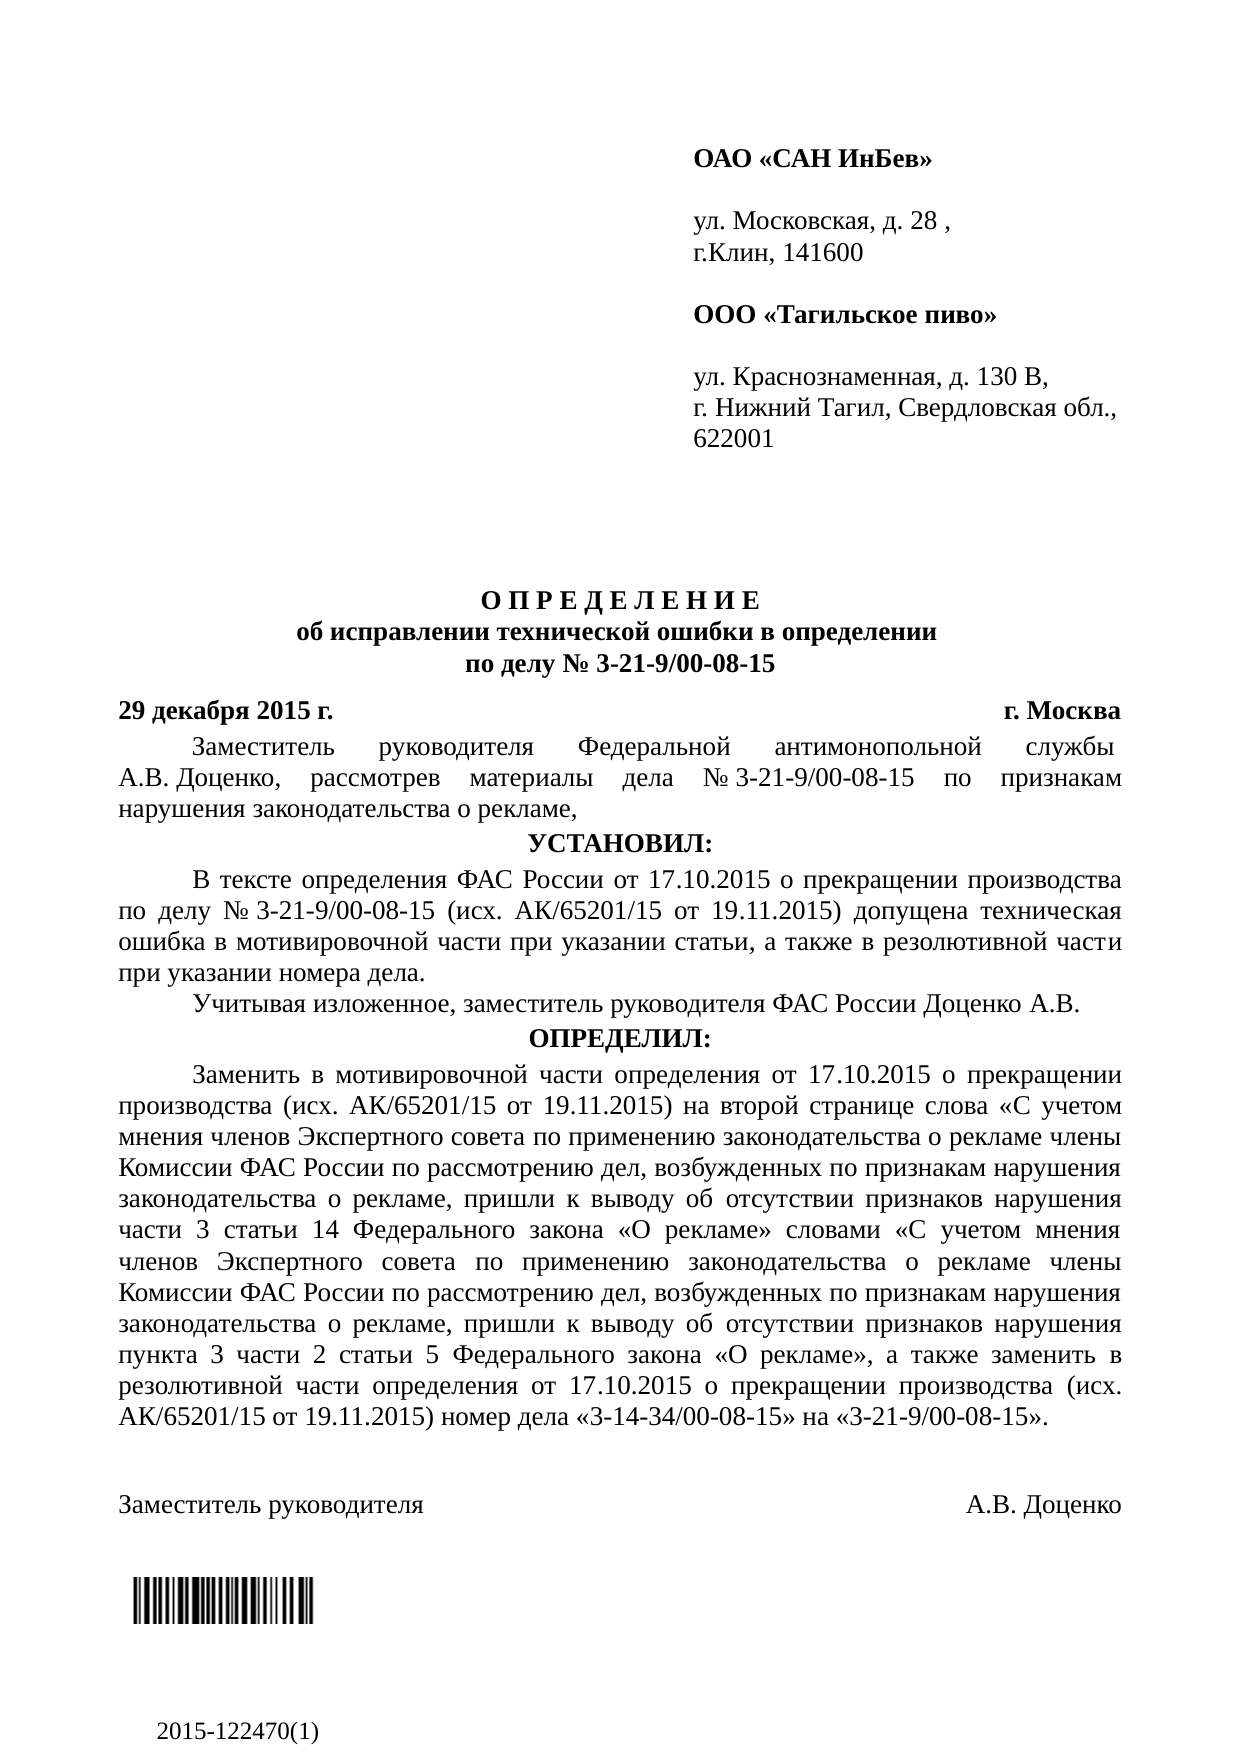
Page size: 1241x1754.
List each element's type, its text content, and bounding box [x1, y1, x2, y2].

text г.Клин, 141600 [693, 236, 1122, 267]
text Учитывая изложенное, заместитель руководителя ФАС России Доценко А.В. [118, 987, 1122, 1018]
picture [118, 1577, 331, 1624]
text ООО «Тагильское пиво» [693, 298, 1122, 329]
text ОПРЕДЕЛИЛ: [118, 1023, 1122, 1054]
text ОАО «САН ИнБев» [693, 142, 1122, 173]
text по делу № 3-21-9/00-08-15 [118, 647, 1122, 678]
text 29 декабря 2015 г. г. Москва [118, 694, 1122, 726]
text ул. Московская, д. 28 , [693, 204, 1122, 236]
text В тексте определения ФАС России от 17.10.2015 о прекращении производства по делу № 3-21-9/00-08-15 (исх. АК/65201/15 от 19.11.2015) допущена техническая ошибка в мотивировочной части при указании статьи, а также в резолютивной части при указании номера дела. [118, 863, 1122, 987]
text Заместитель руководителя Федеральной антимонопольной службы А.В. Доценко, рассмотрев материалы дела № 3-21-9/00-08-15 по признакам нарушения законодательства о рекламе, [118, 730, 1122, 823]
text УСТАНОВИЛ: [118, 827, 1122, 858]
text об исправлении технической ошибки в определении [118, 616, 1122, 647]
text ул. Краснознаменная, д. 130 В, г. Нижний Тагил, Свердловская обл., 622001 [693, 360, 1122, 454]
text Заместитель руководителя А.В. Доценко [118, 1488, 1122, 1519]
text Заменить в мотивировочной части определения от 17.10.2015 о прекращении производства (исх. АК/65201/15 от 19.11.2015) на второй странице слова «С учетом мнения членов Экспертного совета по применению законодательства о рекламе члены Комиссии ФАС России по рассмотрению дел, возбужденных по признакам нарушения законодательства о рекламе, пришли к выводу об отсутствии признаков нарушения части 3 статьи 14 Федерального закона «О рекламе» словами «С учетом мнения членов Экспертного совета по применению законодательства о рекламе члены Комиссии ФАС России по рассмотрению дел, возбужденных по признакам нарушения законодательства о рекламе, пришли к выводу об отсутствии признаков нарушения пункта 3 части 2 статьи 5 Федерального закона «О рекламе», а также заменить в резолютивной части определения от 17.10.2015 о прекращении производства (исх. АК/65201/15 от 19.11.2015) номер дела «3-14-34/00-08-15» на «3-21-9/00-08-15». [118, 1058, 1122, 1432]
subtitle О П Р Е Д Е Л Е Н И Е [118, 584, 1122, 616]
